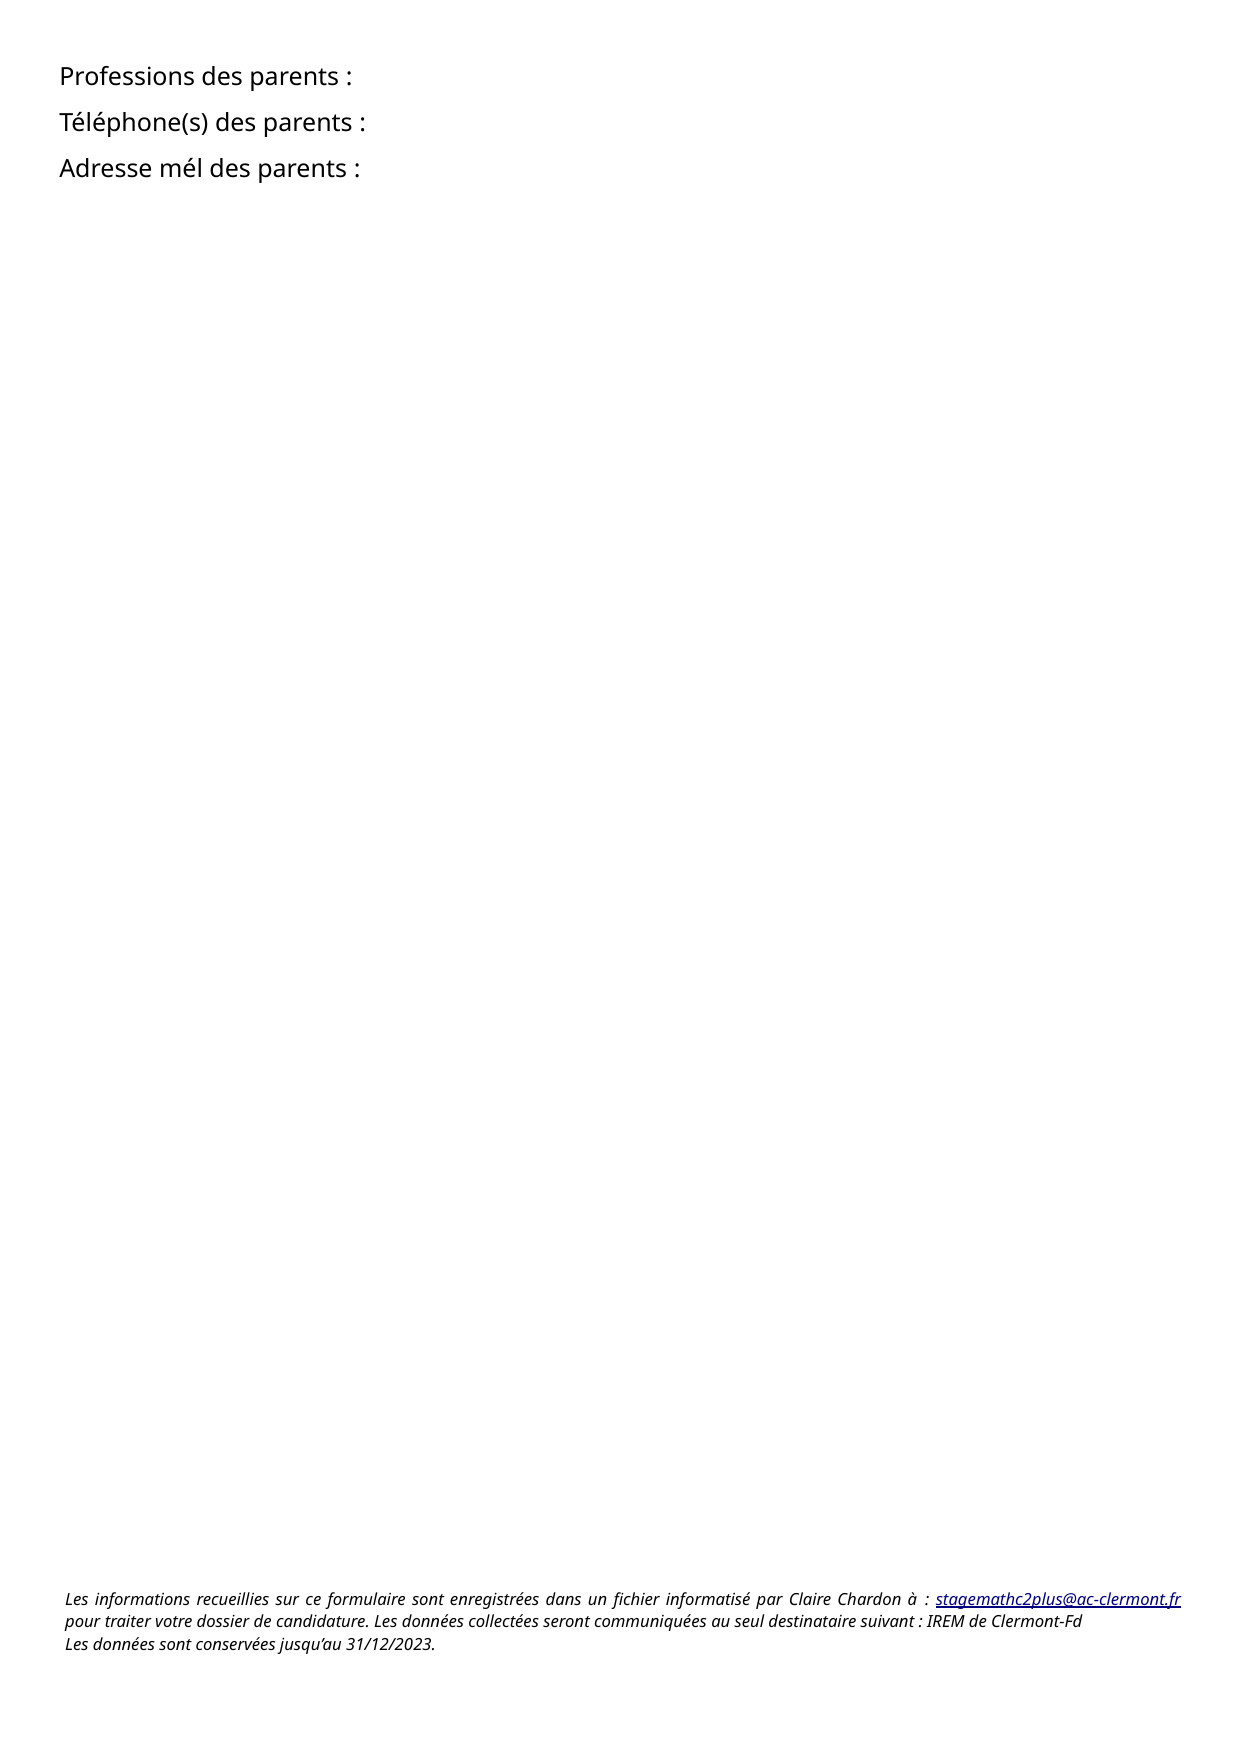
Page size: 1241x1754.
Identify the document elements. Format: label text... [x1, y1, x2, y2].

text Adresse mél des parents : [59, 151, 1181, 185]
text Professions des parents : [59, 59, 1181, 93]
text Téléphone(s) des parents : [59, 105, 1181, 139]
